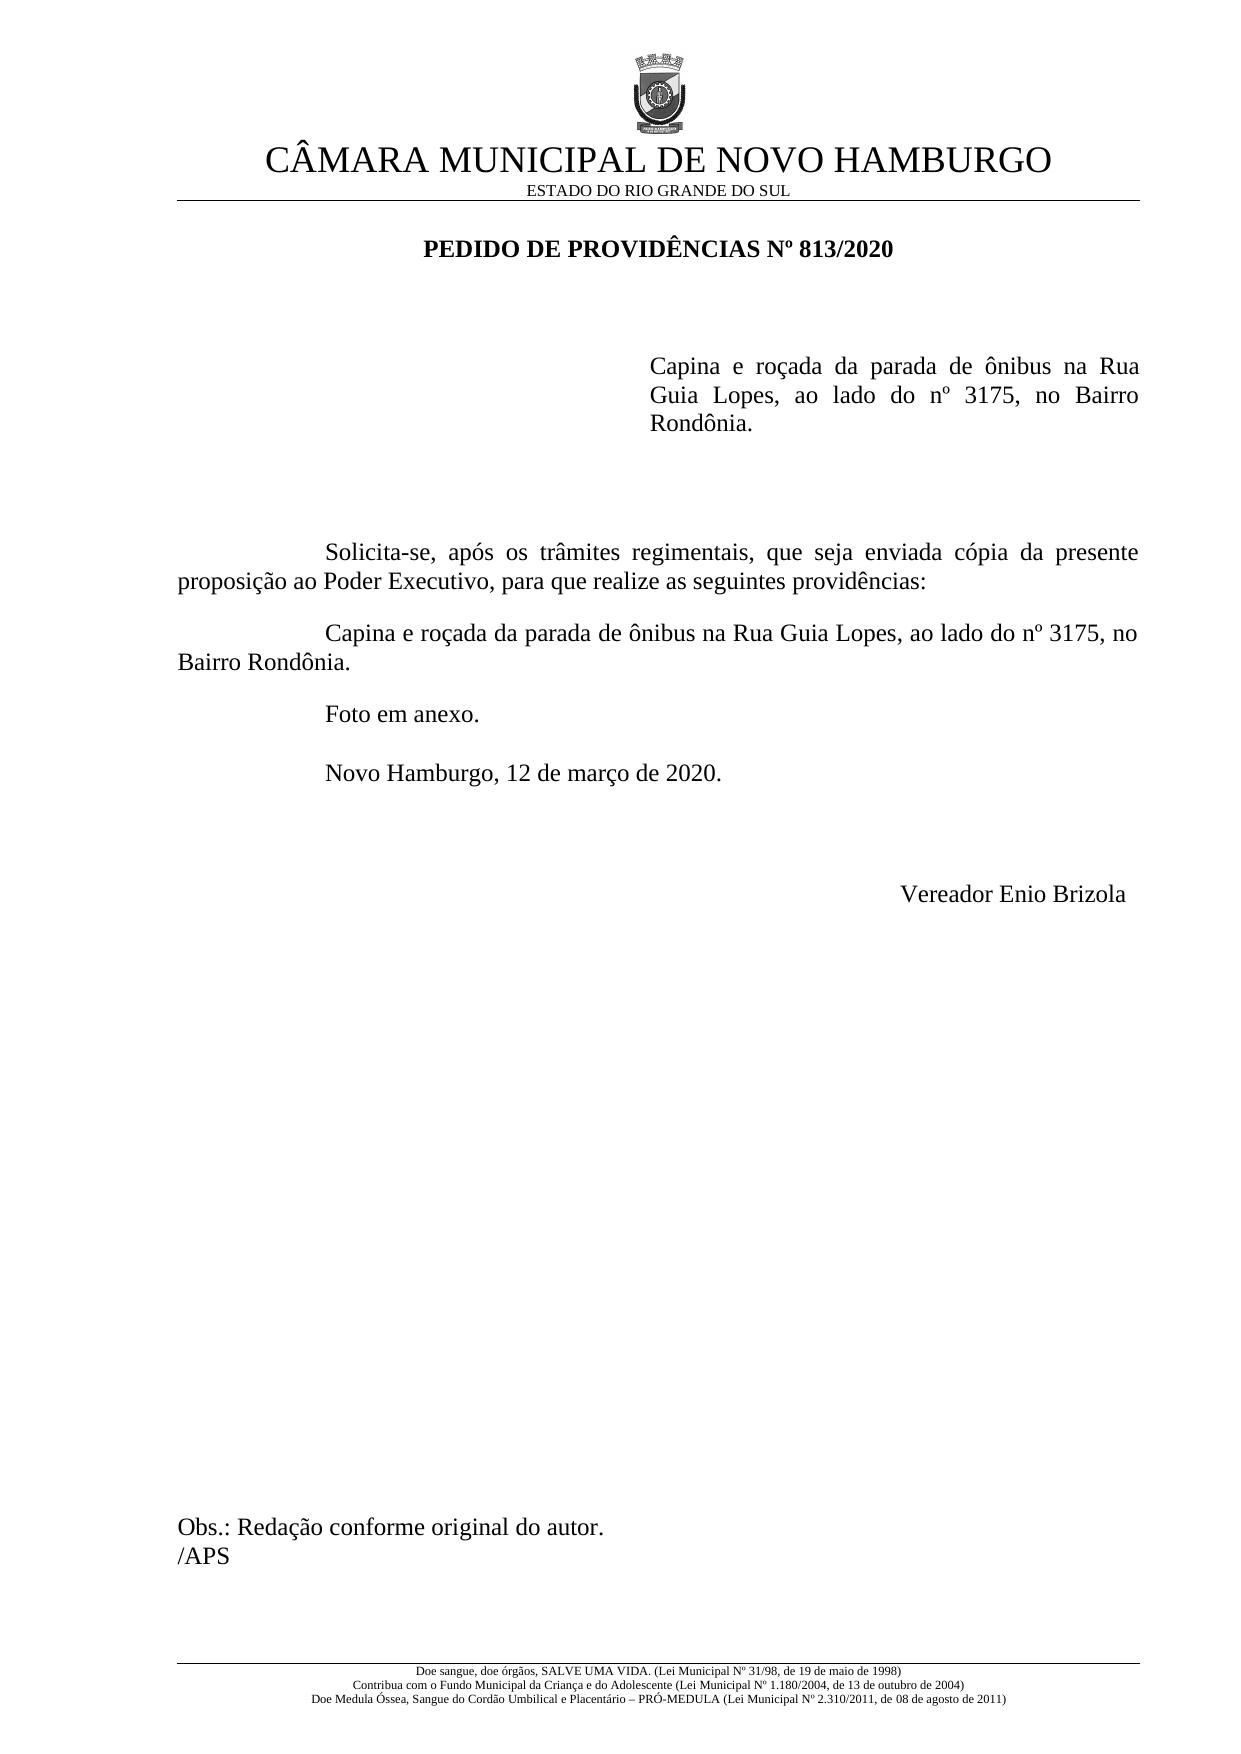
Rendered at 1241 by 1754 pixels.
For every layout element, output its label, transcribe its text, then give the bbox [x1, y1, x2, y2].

text Capina e roçada da parada de ônibus na Rua Guia Lopes, ao lado do nº 3175, no Bairro Rondônia. [177, 618, 1140, 676]
text Novo Hamburgo, 12 de março de 2020. [177, 758, 1140, 787]
text Obs.: Redação conforme original do autor. [177, 1512, 1140, 1541]
text Foto em anexo. [177, 699, 1140, 728]
text Vereador Enio Brizola [886, 879, 1140, 908]
text Solicita-se, após os trâmites regimentais, que seja enviada cópia da presente proposição ao Poder Executivo, para que realize as seguintes providências: [177, 537, 1140, 595]
text PEDIDO DE PROVIDÊNCIAS Nº 813/2020 [177, 234, 1140, 262]
text Capina e roçada da parada de ônibus na Rua Guia Lopes, ao lado do nº 3175, no Bairro Rondônia. [649, 351, 1140, 437]
text /APS [177, 1541, 1140, 1569]
